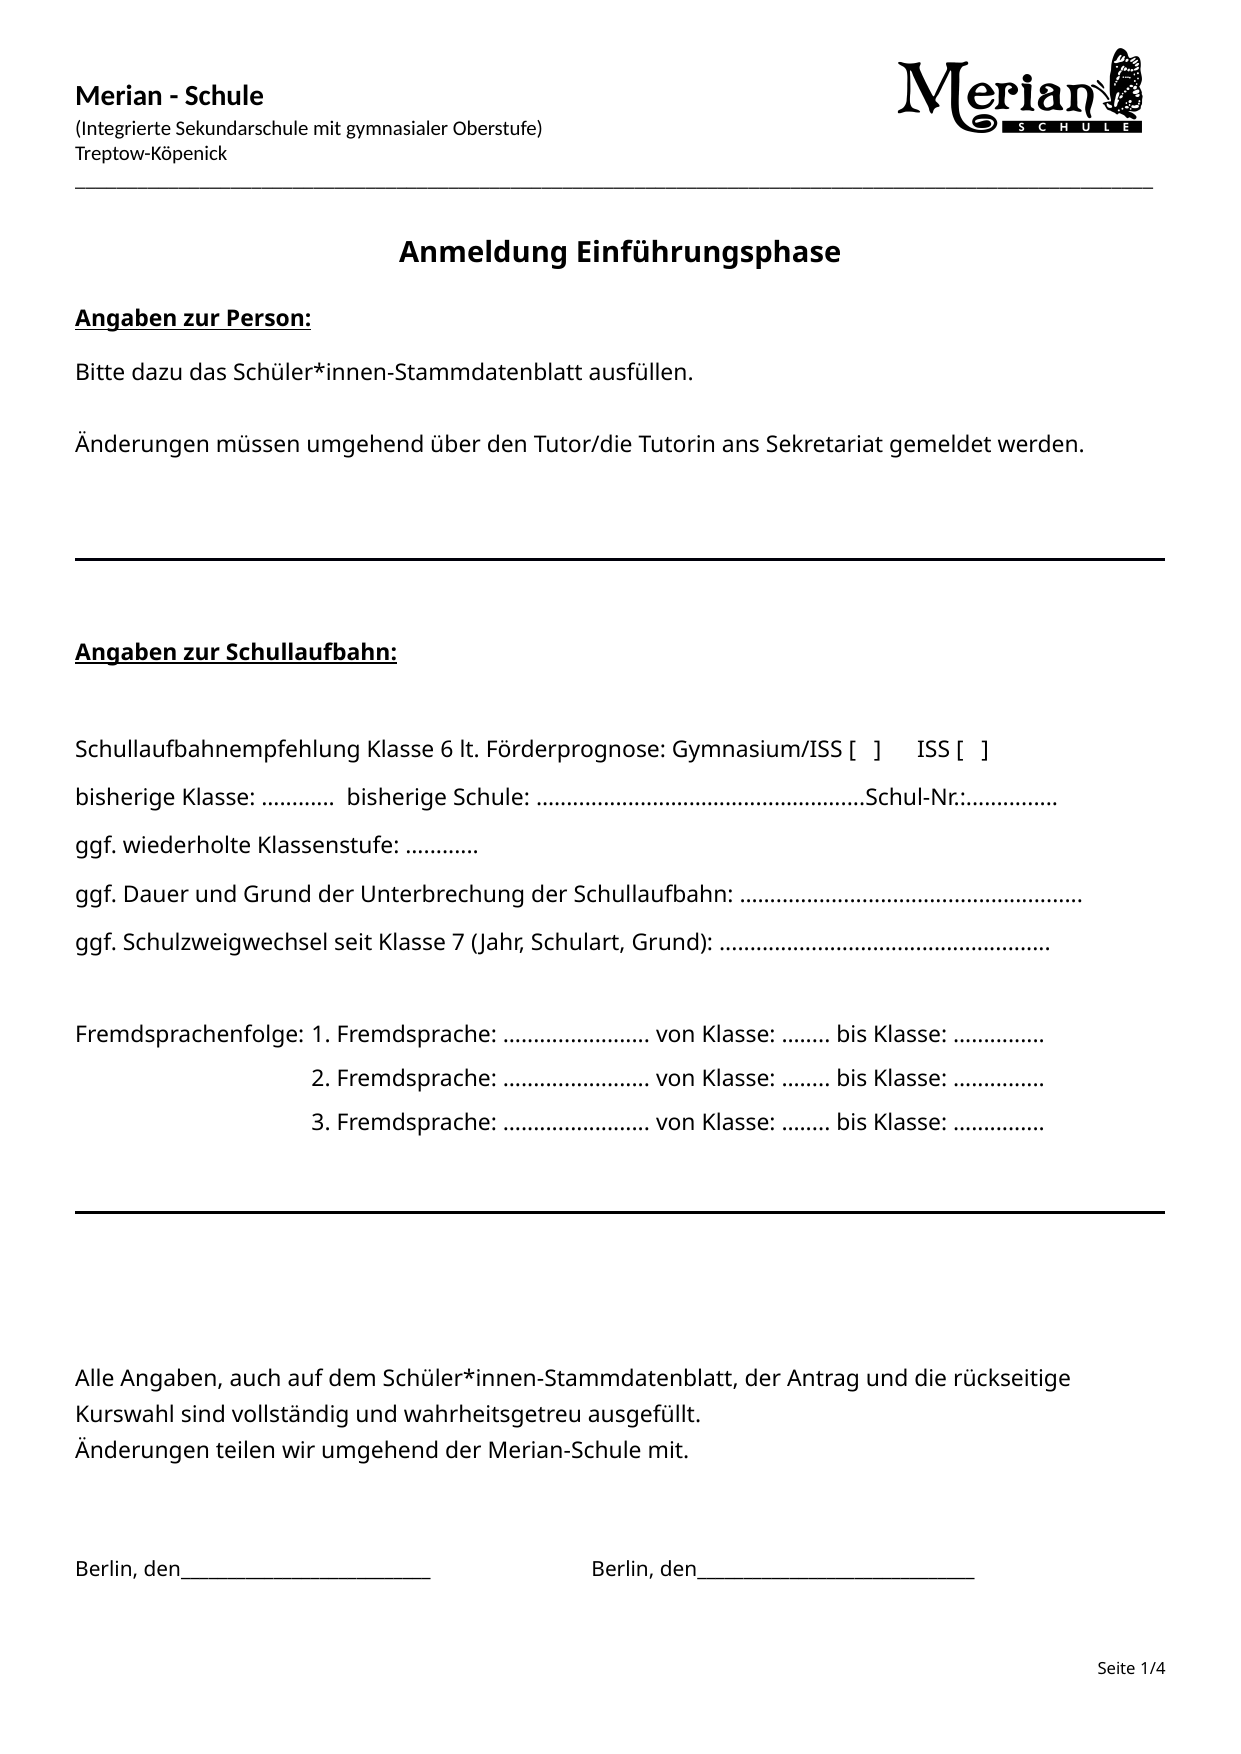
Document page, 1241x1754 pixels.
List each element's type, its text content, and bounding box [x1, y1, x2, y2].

text 3. Fremdsprache: …..................... von Klasse: …..... bis Klasse: …............ [75, 1106, 1165, 1137]
text Berlin, den___________________________ Berlin, den______________________________ [75, 1554, 1165, 1582]
text Alle Angaben, auch auf dem Schüler*innen-Stammdatenblatt, der Antrag und die rückseitige Kurswahl sind vollständig und wahrheitsgetreu ausgefüllt. [75, 1362, 1165, 1429]
text Anmeldung Einführungsphase [75, 231, 1165, 271]
text Angaben zur Schullaufbahn: [75, 636, 1165, 667]
text Fremdsprachenfolge: 1. Fremdsprache: …..................... von Klasse: …..... bis Klasse: …............ [75, 1018, 1165, 1049]
text ggf. Schulzweigwechsel seit Klasse 7 (Jahr, Schulart, Grund): ...................................................... [75, 926, 1165, 957]
text ggf. wiederholte Klassenstufe: …......... [75, 829, 1165, 861]
text Bitte dazu das Schüler*innen-Stammdatenblatt ausfüllen. [75, 356, 1165, 387]
text Änderungen teilen wir umgehend der Merian-Schule mit. [75, 1434, 1165, 1466]
text Schullaufbahnempfehlung Klasse 6 lt. Förderprognose: Gymnasium/ISS [ ] ISS [ ] [75, 732, 1165, 764]
text Änderungen müssen umgehend über den Tutor/die Tutorin ans Sekretariat gemeldet werden. [75, 428, 1165, 459]
text 2. Fremdsprache: …..................... von Klasse: …..... bis Klasse: …............ [75, 1062, 1165, 1093]
text ggf. Dauer und Grund der Unterbrechung der Schullaufbahn: …….................................................. [75, 878, 1165, 909]
text bisherige Klasse: …......... bisherige Schule: …...................………….....………......Schul-Nr.:............... [75, 781, 1165, 812]
text Angaben zur Person: [75, 302, 1165, 333]
